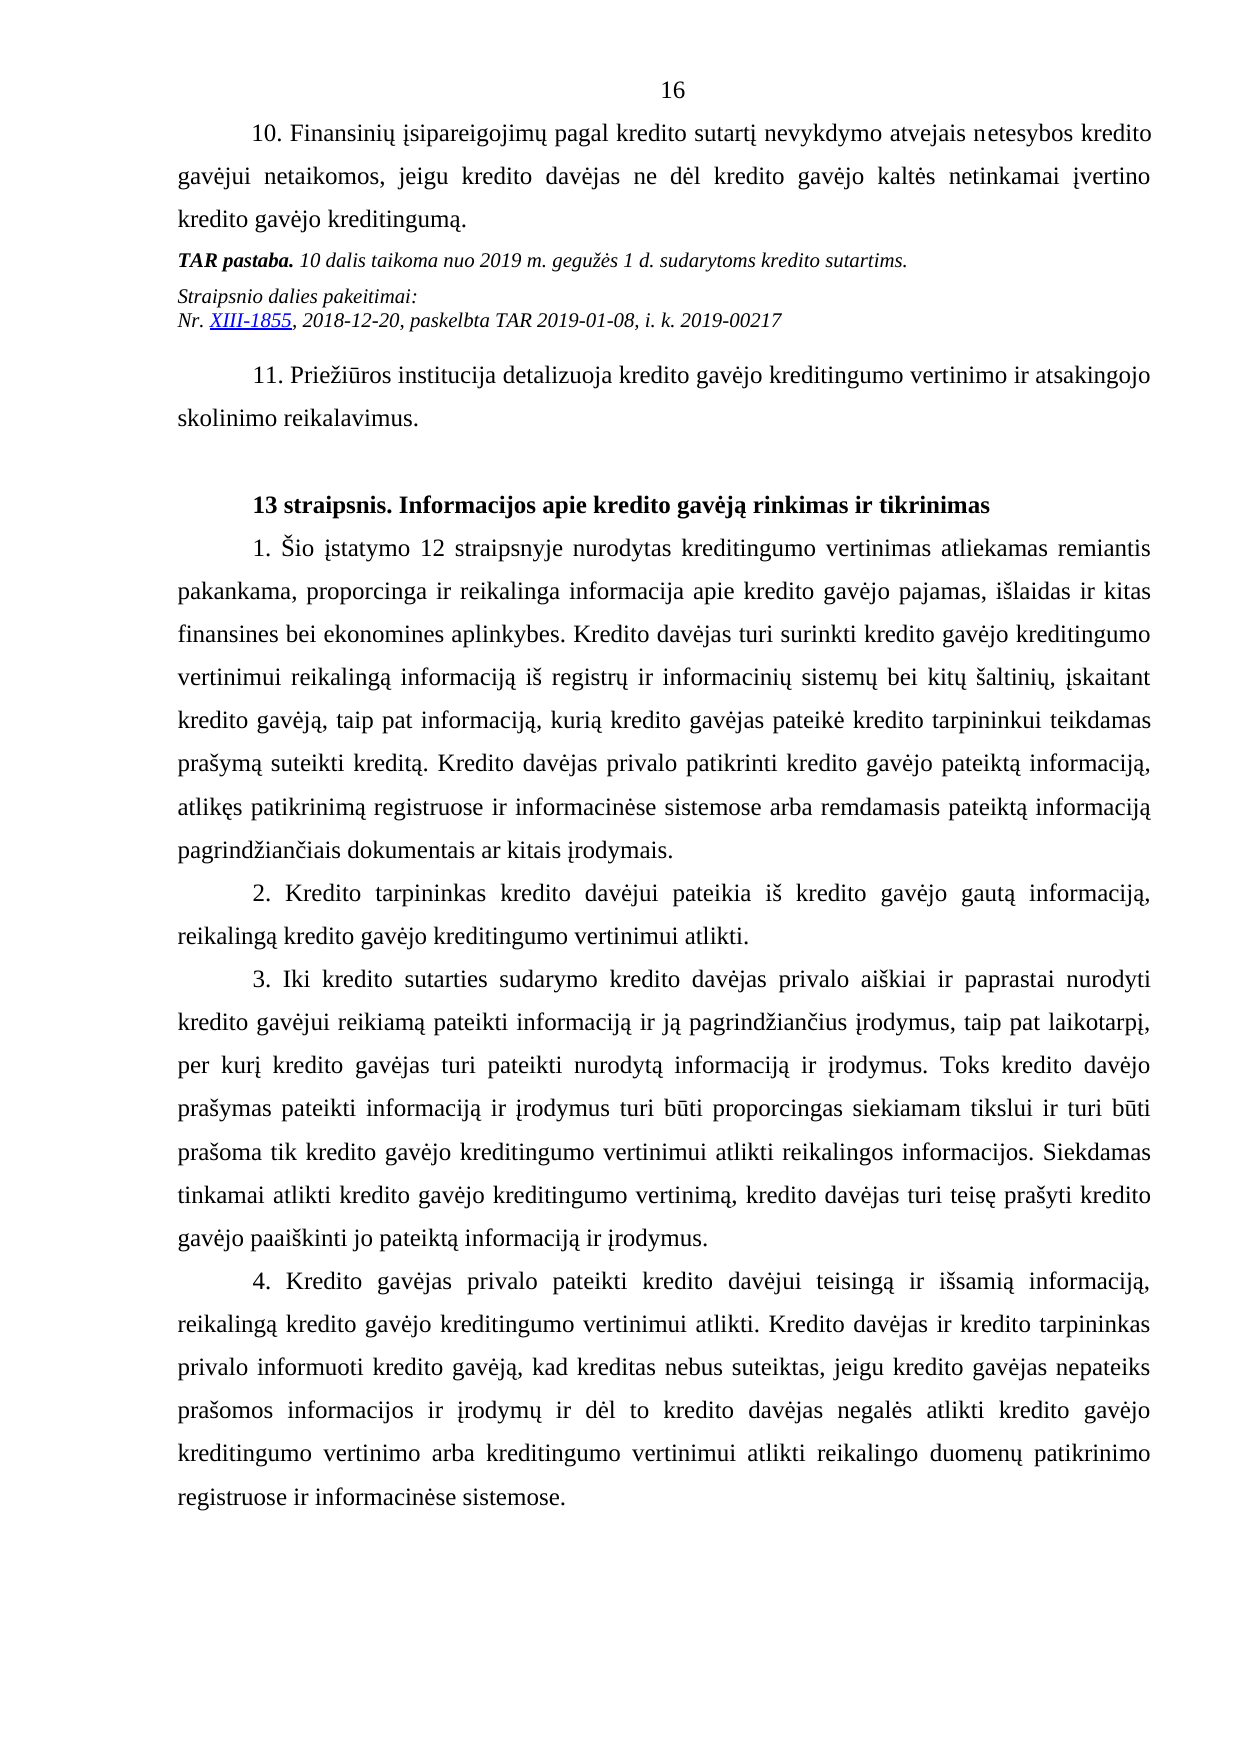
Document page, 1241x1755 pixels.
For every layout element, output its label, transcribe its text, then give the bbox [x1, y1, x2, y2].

text 10. Finansinių įsipareigojimų pagal kredito sutartį nevykdymo atvejais netesybos kredito gavėjui netaikomos, jeigu kredito davėjas ne dėl kredito gavėjo kaltės netinkamai įvertino kredito gavėjo kreditingumą. [177, 118, 1152, 233]
text 3. Iki kredito sutarties sudarymo kredito davėjas privalo aiškiai ir paprastai nurodyti kredito gavėjui reikiamą pateikti informaciją ir ją pagrindžiančius įrodymus, taip pat laikotarpį, per kurį kredito gavėjas turi pateikti nurodytą informaciją ir įrodymus. Toks kredito davėjo prašymas pateikti informaciją ir įrodymus turi būti proporcingas siekiamam tikslui ir turi būti prašoma tik kredito gavėjo kreditingumo vertinimui atlikti reikalingos informacijos. Siekdamas tinkamai atlikti kredito gavėjo kreditingumo vertinimą, kredito davėjas turi teisę prašyti kredito gavėjo paaiškinti jo pateiktą informaciją ir įrodymus. [177, 964, 1152, 1252]
text 2. Kredito tarpininkas kredito davėjui pateikia iš kredito gavėjo gautą informaciją, reikalingą kredito gavėjo kreditingumo vertinimui atlikti. [177, 878, 1152, 950]
text TAR pastaba. 10 dalis taikoma nuo 2019 m. gegužės 1 d. sudarytoms kredito sutartims. [177, 247, 1152, 272]
text Straipsnio dalies pakeitimai: [177, 283, 1152, 308]
text 1. Šio įstatymo 12 straipsnyje nurodytas kreditingumo vertinimas atliekamas remiantis pakankama, proporcinga ir reikalinga informacija apie kredito gavėjo pajamas, išlaidas ir kitas finansines bei ekonomines aplinkybes. Kredito davėjas turi surinkti kredito gavėjo kreditingumo vertinimui reikalingą informaciją iš registrų ir informacinių sistemų bei kitų šaltinių, įskaitant kredito gavėją, taip pat informaciją, kurią kredito gavėjas pateikė kredito tarpininkui teikdamas prašymą suteikti kreditą. Kredito davėjas privalo patikrinti kredito gavėjo pateiktą informaciją, atlikęs patikrinimą registruose ir informacinėse sistemose arba remdamasis pateiktą informaciją pagrindžiančiais dokumentais ar kitais įrodymais. [177, 533, 1152, 863]
text 11. Priežiūros institucija detalizuoja kredito gavėjo kreditingumo vertinimo ir atsakingojo skolinimo reikalavimus. [177, 360, 1152, 432]
text 4. Kredito gavėjas privalo pateikti kredito davėjui teisingą ir išsamią informaciją, reikalingą kredito gavėjo kreditingumo vertinimui atlikti. Kredito davėjas ir kredito tarpininkas privalo informuoti kredito gavėją, kad kreditas nebus suteiktas, jeigu kredito gavėjas nepateiks prašomos informacijos ir įrodymų ir dėl to kredito davėjas negalės atlikti kredito gavėjo kreditingumo vertinimo arba kreditingumo vertinimui atlikti reikalingo duomenų patikrinimo registruose ir informacinėse sistemose. [177, 1266, 1152, 1510]
text 13 straipsnis. Informacijos apie kredito gavėją rinkimas ir tikrinimas [177, 490, 1152, 518]
text Nr. XIII-1855, 2018-12-20, paskelbta TAR 2019-01-08, i. k. 2019-00217 [177, 308, 1152, 332]
